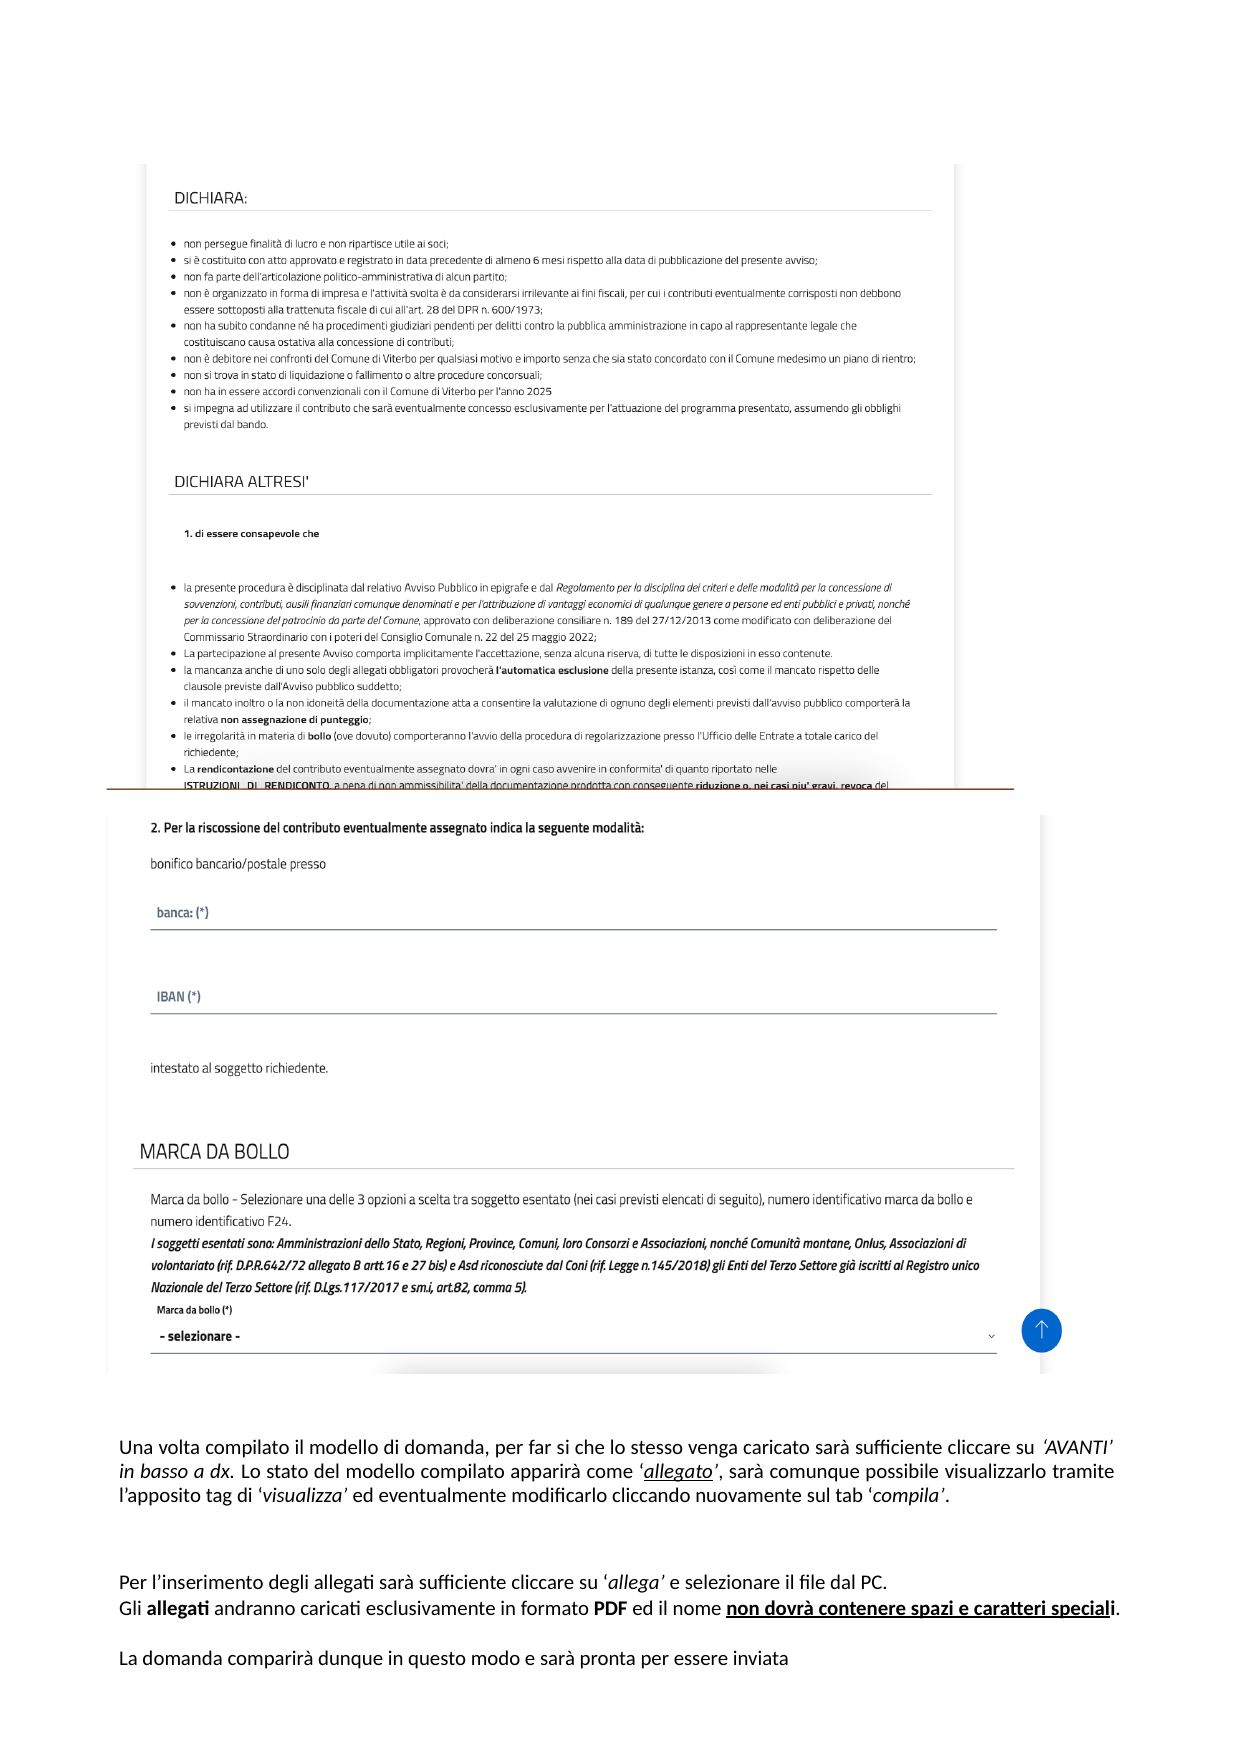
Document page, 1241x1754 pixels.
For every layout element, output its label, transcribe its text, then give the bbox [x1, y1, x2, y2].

text Una volta compilato il modello di domanda, per far si che lo stesso venga caricato sarà sufficiente cliccare su ‘AVANTI’ in basso a dx. Lo stato del modello compilato apparirà come ‘allegato’, sarà comunque possibile visualizzarlo tramite l’apposito tag di ‘visualizza’ ed eventualmente modificarlo cliccando nuovamente sul tab ‘compila’. [119, 1435, 1115, 1508]
text Gli allegati andranno caricati esclusivamente in formato PDF ed il nome non dovrà contenere spazi e caratteri speciali. [119, 1595, 1144, 1620]
text La domanda comparirà dunque in questo modo e sarà pronta per essere inviata [119, 1646, 1144, 1671]
text Per l’inserimento degli allegati sarà sufficiente cliccare su ‘allega’ e selezionare il file dal PC. [119, 1569, 1144, 1595]
